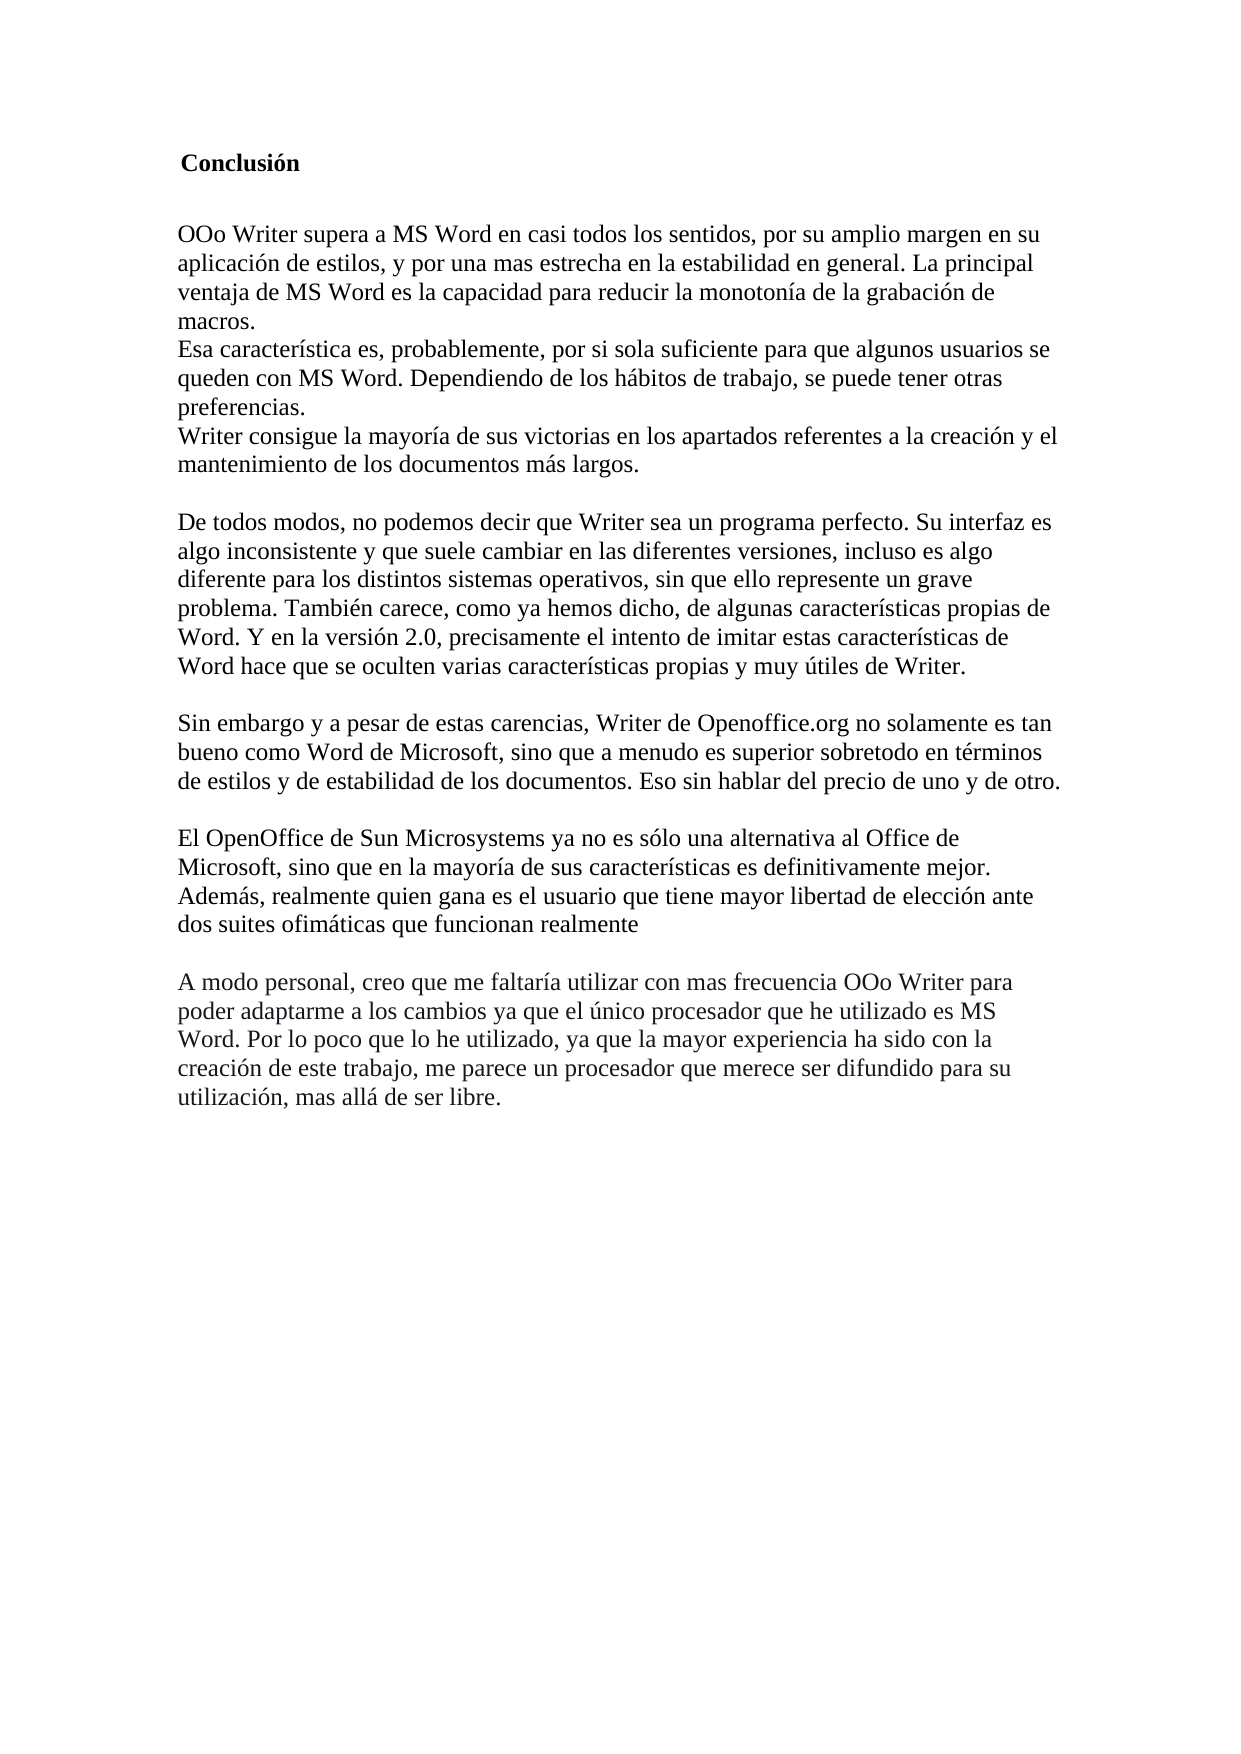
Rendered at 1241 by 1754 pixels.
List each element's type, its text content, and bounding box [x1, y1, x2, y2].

text Esa característica es, probablemente, por si sola suficiente para que algunos usuarios se queden con MS Word. Dependiendo de los hábitos de trabajo, se puede tener otras preferencias. [177, 334, 1063, 421]
subtitle Conclusión [180, 148, 1063, 219]
text Writer consigue la mayoría de sus victorias en los apartados referentes a la creación y el mantenimiento de los documentos más largos. De todos modos, no podemos decir que Writer sea un programa perfecto. Su interfaz es algo inconsistente y que suele cambiar en las diferentes versiones, incluso es algo diferente para los distintos sistemas operativos, sin que ello represente un grave problema. También carece, como ya hemos dicho, de algunas características propias de Word. Y en la versión 2.0, precisamente el intento de imitar estas características de Word hace que se oculten varias características propias y muy útiles de Writer. Sin embargo y a pesar de estas carencias, Writer de Openoffice.org no solamente es tan bueno como Word de Microsoft, sino que a menudo es superior sobretodo en términos de estilos y de estabilidad de los documentos. Eso sin hablar del precio de uno y de otro. El OpenOffice de Sun Microsystems ya no es sólo una alternativa al Office de Microsoft, sino que en la mayoría de sus características es definitivamente mejor. Además, realmente quien gana es el usuario que tiene mayor libertad de elección ante dos suites ofimáticas que funcionan realmente [177, 421, 1063, 938]
text A modo personal, creo que me faltaría utilizar con mas frecuencia OOo Writer para poder adaptarme a los cambios ya que el único procesador que he utilizado es MS Word. Por lo poco que lo he utilizado, ya que la mayor experiencia ha sido con la creación de este trabajo, me parece un procesador que merece ser difundido para su utilización, mas allá de ser libre. [177, 967, 1063, 1111]
text OOo Writer supera a MS Word en casi todos los sentidos, por su amplio margen en su aplicación de estilos, y por una mas estrecha en la estabilidad en general. La principal ventaja de MS Word es la capacidad para reducir la monotonía de la grabación de macros. [177, 219, 1063, 334]
